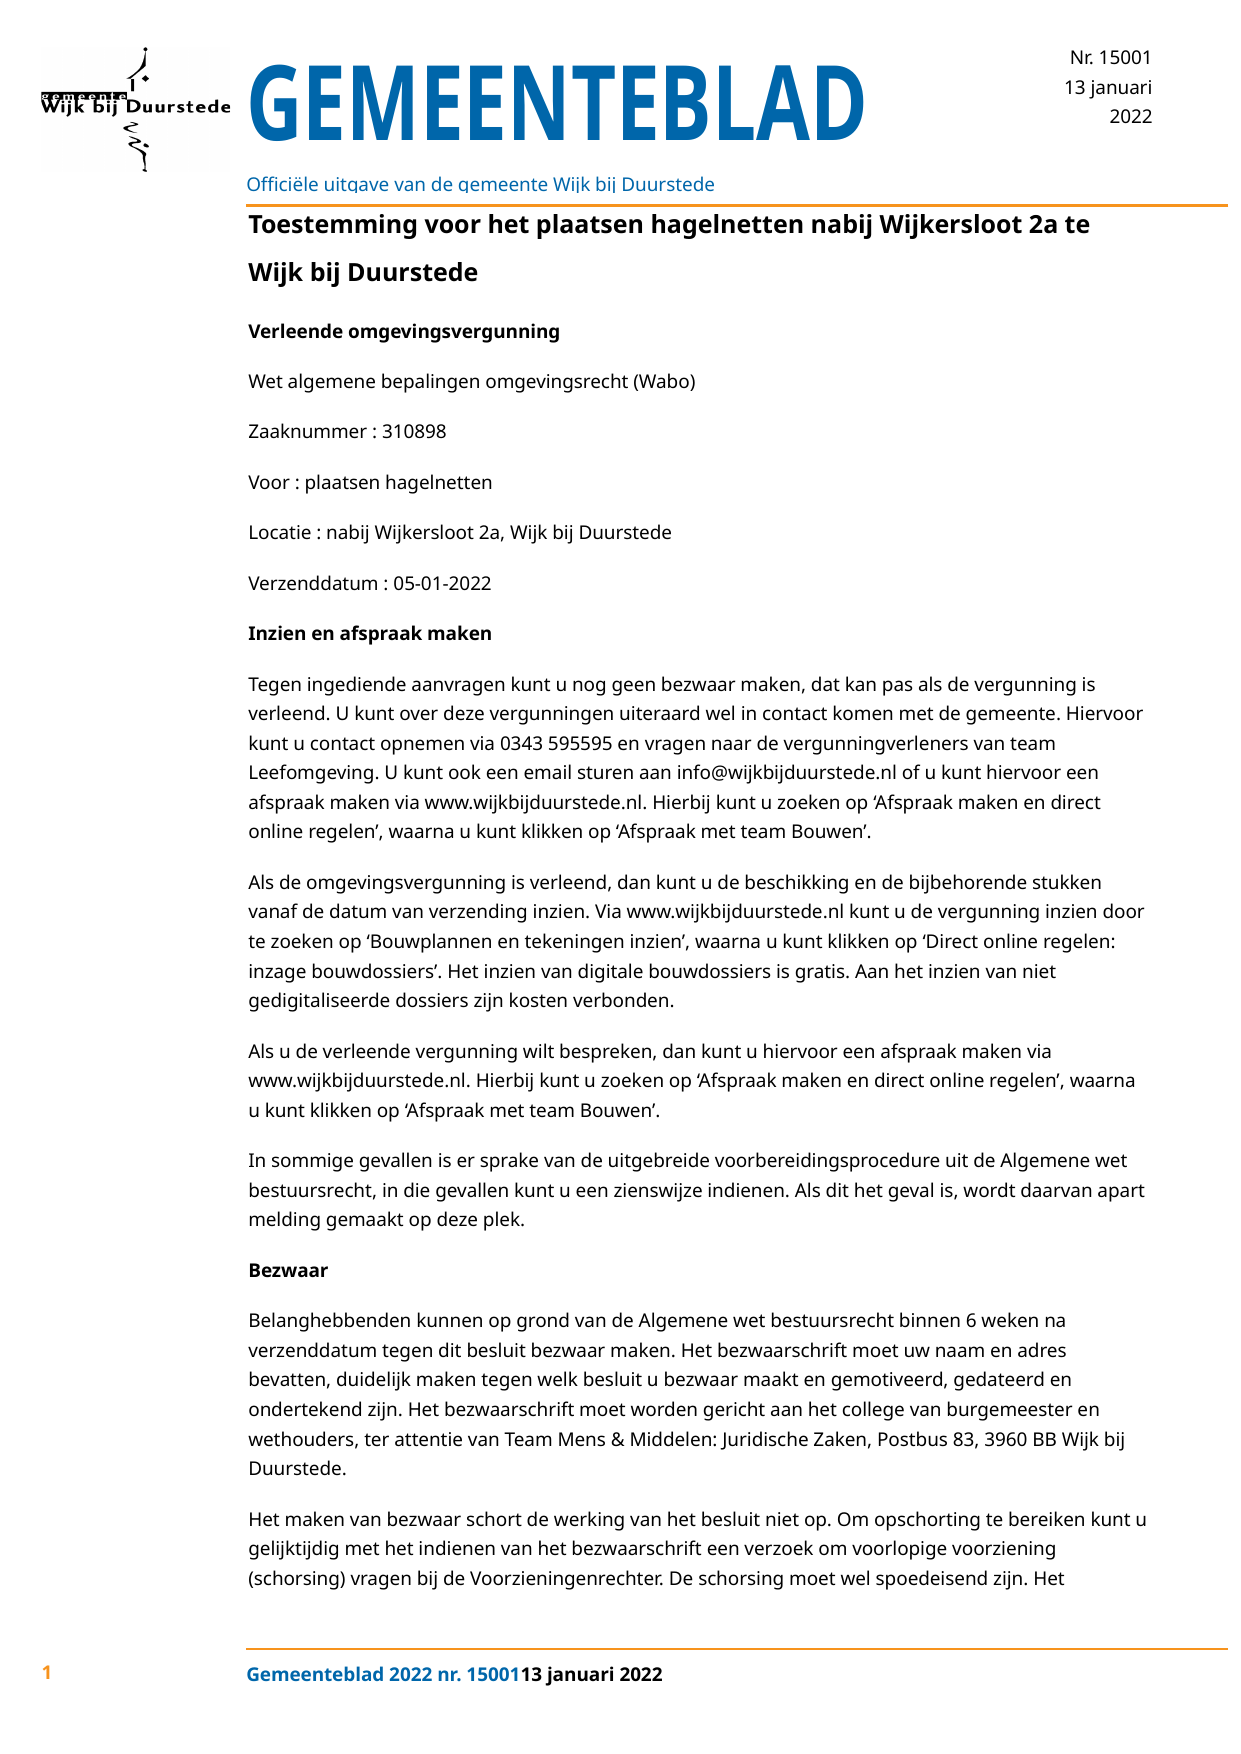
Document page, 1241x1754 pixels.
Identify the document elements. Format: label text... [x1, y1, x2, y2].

text Locatie : nabij Wijkersloot 2a, Wijk bij Duurstede [248, 519, 1152, 545]
text Als de omgevingsvergunning is verleend, dan kunt u de beschikking en de bijbehorende stukken vanaf de datum van verzending inzien. Via www.wijkbijduurstede.nl kunt u de vergunning inzien door te zoeken op ‘Bouwplannen en tekeningen inzien’, waarna u kunt klikken op ‘Direct online regelen: inzage bouwdossiers’. Het inzien van digitale bouwdossiers is gratis. Aan het inzien van niet gedigitaliseerde dossiers zijn kosten verbonden. [248, 869, 1152, 1013]
text Belanghebbenden kunnen op grond van de Algemene wet bestuursrecht binnen 6 weken na verzenddatum tegen dit besluit bezwaar maken. Het bezwaarschrift moet uw naam en adres bevatten, duidelijk maken tegen welk besluit u bezwaar maakt en gemotiveerd, gedateerd en ondertekend zijn. Het bezwaarschrift moet worden gericht aan het college van burgemeester en wethouders, ter attentie van Team Mens & Middelen: Juridische Zaken, Postbus 83, 3960 BB Wijk bij Duurstede. [248, 1307, 1152, 1481]
text Tegen ingediende aanvragen kunt u nog geen bezwaar maken, dat kan pas als de vergunning is verleend. U kunt over deze vergunningen uiteraard wel in contact komen met de gemeente. Hiervoor kunt u contact opnemen via 0343 595595 en vragen naar de vergunningverleners van team Leefomgeving. U kunt ook een email sturen aan info@wijkbijduurstede.nl of u kunt hiervoor een afspraak maken via www.wijkbijduurstede.nl. Hierbij kunt u zoeken op ‘Afspraak maken en direct online regelen’, waarna u kunt klikken op ‘Afspraak met team Bouwen’. [248, 671, 1152, 844]
text In sommige gevallen is er sprake van de uitgebreide voorbereidingsprocedure uit de Algemene wet bestuursrecht, in die gevallen kunt u een zienswijze indienen. Als dit het geval is, wordt daarvan apart melding gemaakt op deze plek. [248, 1147, 1152, 1232]
text Voor : plaatsen hagelnetten [248, 469, 1152, 495]
text Het maken van bezwaar schort de werking van het besluit niet op. Om opschorting te bereiken kunt u gelijktijdig met het indienen van het bezwaarschrift een verzoek om voorlopige voorziening (schorsing) vragen bij de Voorzieningenrechter. De schorsing moet wel spoedeisend zijn. Het [248, 1506, 1152, 1591]
text Toestemming voor het plaatsen hagelnetten nabij Wijkersloot 2a te Wijk bij Duurstede [248, 207, 1152, 288]
text Bezwaar [248, 1257, 1152, 1283]
picture [41, 47, 231, 172]
text Verzenddatum : 05-01-2022 [248, 570, 1152, 596]
text Zaaknummer : 310898 [248, 419, 1152, 444]
text Inzien en afspraak maken [248, 620, 1152, 646]
text Verleende omgevingsvergunning [248, 318, 1152, 344]
text Als u de verleende vergunning wilt bespreken, dan kunt u hiervoor een afspraak maken via www.wijkbijduurstede.nl. Hierbij kunt u zoeken op ‘Afspraak maken en direct online regelen’, waarna u kunt klikken op ‘Afspraak met team Bouwen’. [248, 1038, 1152, 1123]
text Wet algemene bepalingen omgevingsrecht (Wabo) [248, 368, 1152, 394]
